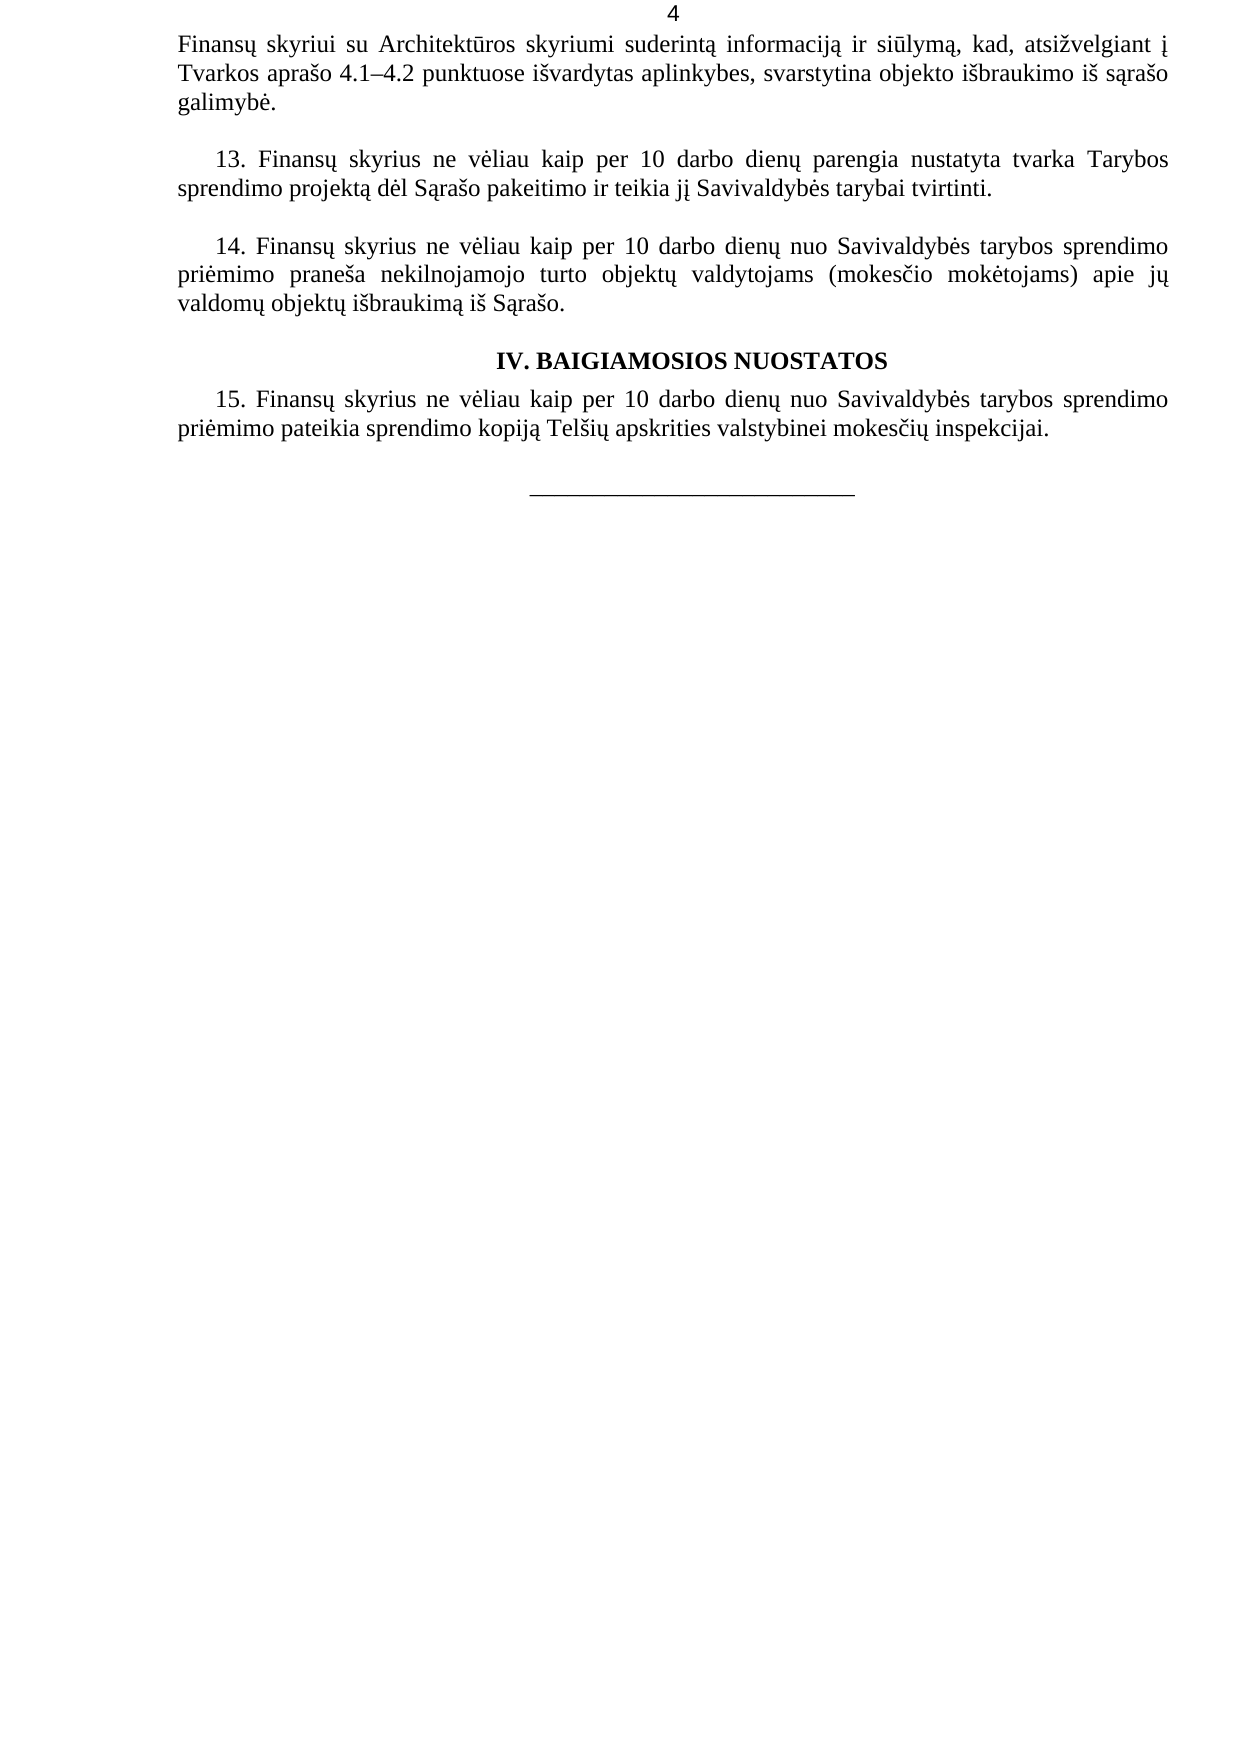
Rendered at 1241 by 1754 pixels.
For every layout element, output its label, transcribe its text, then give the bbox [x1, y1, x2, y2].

text 15. Finansų skyrius ne vėliau kaip per 10 darbo dienų nuo Savivaldybės tarybos sprendimo priėmimo pateikia sprendimo kopiją Telšių apskrities valstybinei mokesčių inspekcijai. [177, 384, 1169, 442]
text 13. Finansų skyrius ne vėliau kaip per 10 darbo dienų parengia nustatyta tvarka Tarybos sprendimo projektą dėl Sąrašo pakeitimo ir teikia jį Savivaldybės tarybai tvirtinti. [177, 144, 1169, 202]
text Finansų skyriui su Architektūros skyriumi suderintą informaciją ir siūlymą, kad, atsižvelgiant į Tvarkos aprašo 4.1–4.2 punktuose išvardytas aplinkybes, svarstytina objekto išbraukimo iš sąrašo galimybė. [177, 29, 1169, 116]
text 14. Finansų skyrius ne vėliau kaip per 10 darbo dienų nuo Savivaldybės tarybos sprendimo priėmimo praneša nekilnojamojo turto objektų valdytojams (mokesčio mokėtojams) apie jų valdomų objektų išbraukimą iš Sąrašo. [177, 231, 1169, 317]
text __________________________ [177, 470, 1169, 499]
text IV. BAIGIAMOSIOS NUOSTATOS [177, 346, 1169, 374]
